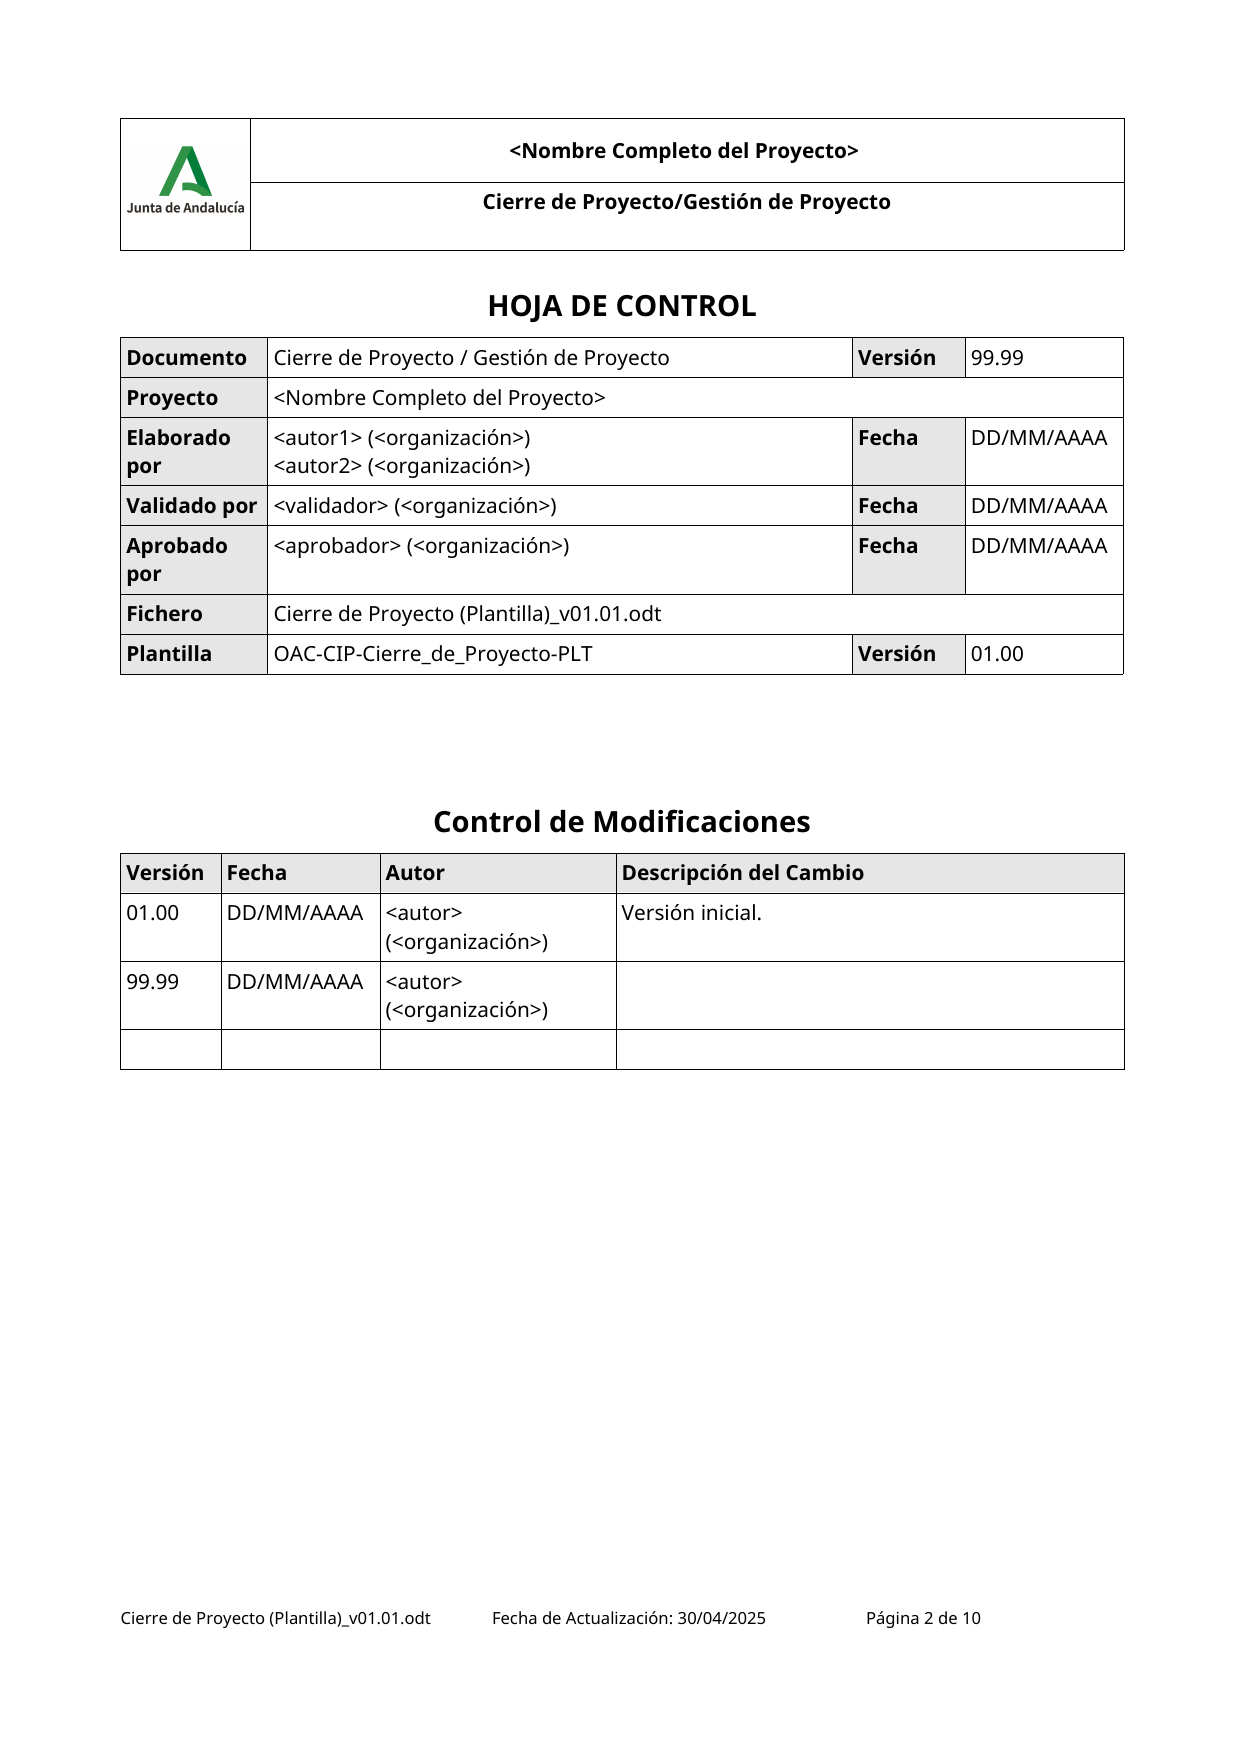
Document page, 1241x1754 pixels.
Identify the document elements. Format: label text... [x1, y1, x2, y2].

subtitle HOJA DE CONTROL [120, 285, 1123, 325]
table_cell Fichero [121, 595, 267, 634]
table_cell Aprobado por [121, 526, 267, 594]
table_cell <autor> (<organización>) [381, 894, 616, 961]
table_cell [121, 1030, 221, 1069]
table_header Versión [121, 854, 221, 892]
table_header Autor [381, 854, 616, 892]
table_cell DD/MM/AAAA [222, 962, 380, 1029]
table_cell Plantilla [121, 635, 267, 674]
table_cell Fecha [853, 418, 965, 485]
table_cell DD/MM/AAAA [966, 486, 1123, 525]
table_cell [617, 1030, 1124, 1069]
picture [126, 145, 244, 214]
table_cell Versión [853, 635, 965, 674]
table_cell <validador> (<organización>) [268, 486, 852, 525]
table_header Descripción del Cambio [617, 854, 1124, 892]
table_cell OAC-CIP-Cierre_de_Proyecto-PLT [268, 635, 852, 674]
table_header Versión [853, 338, 965, 377]
table_header 99.99 [966, 338, 1123, 377]
table_cell DD/MM/AAAA [222, 894, 380, 961]
table_cell Elaborado por [121, 418, 267, 485]
table_cell <aprobador> (<organización>) [268, 526, 852, 594]
table_cell 99.99 [121, 962, 221, 1029]
table_cell [222, 1030, 380, 1069]
table_cell 01.00 [121, 894, 221, 961]
table_cell 01.00 [966, 635, 1123, 674]
table_cell [381, 1030, 616, 1069]
table_cell DD/MM/AAAA [966, 526, 1123, 594]
table_header Fecha [222, 854, 380, 892]
table_cell <autor> (<organización>) [381, 962, 616, 1029]
table_cell Proyecto [121, 378, 267, 417]
table_cell Validado por [121, 486, 267, 525]
table_cell <Nombre Completo del Proyecto> [268, 378, 1123, 417]
table_cell Cierre de Proyecto (Plantilla)_v01.01.odt [268, 595, 1123, 634]
table_cell Fecha [853, 526, 965, 594]
table_cell <autor1> (<organización>) <autor2> (<organización>) [268, 418, 852, 485]
table_header Cierre de Proyecto / Gestión de Proyecto [268, 338, 852, 377]
table_cell [617, 962, 1124, 1029]
subtitle Control de Modificaciones [120, 801, 1123, 841]
table_header Documento [121, 338, 267, 377]
table_cell DD/MM/AAAA [966, 418, 1123, 485]
table_cell Versión inicial. [617, 894, 1124, 961]
table_cell Fecha [853, 486, 965, 525]
